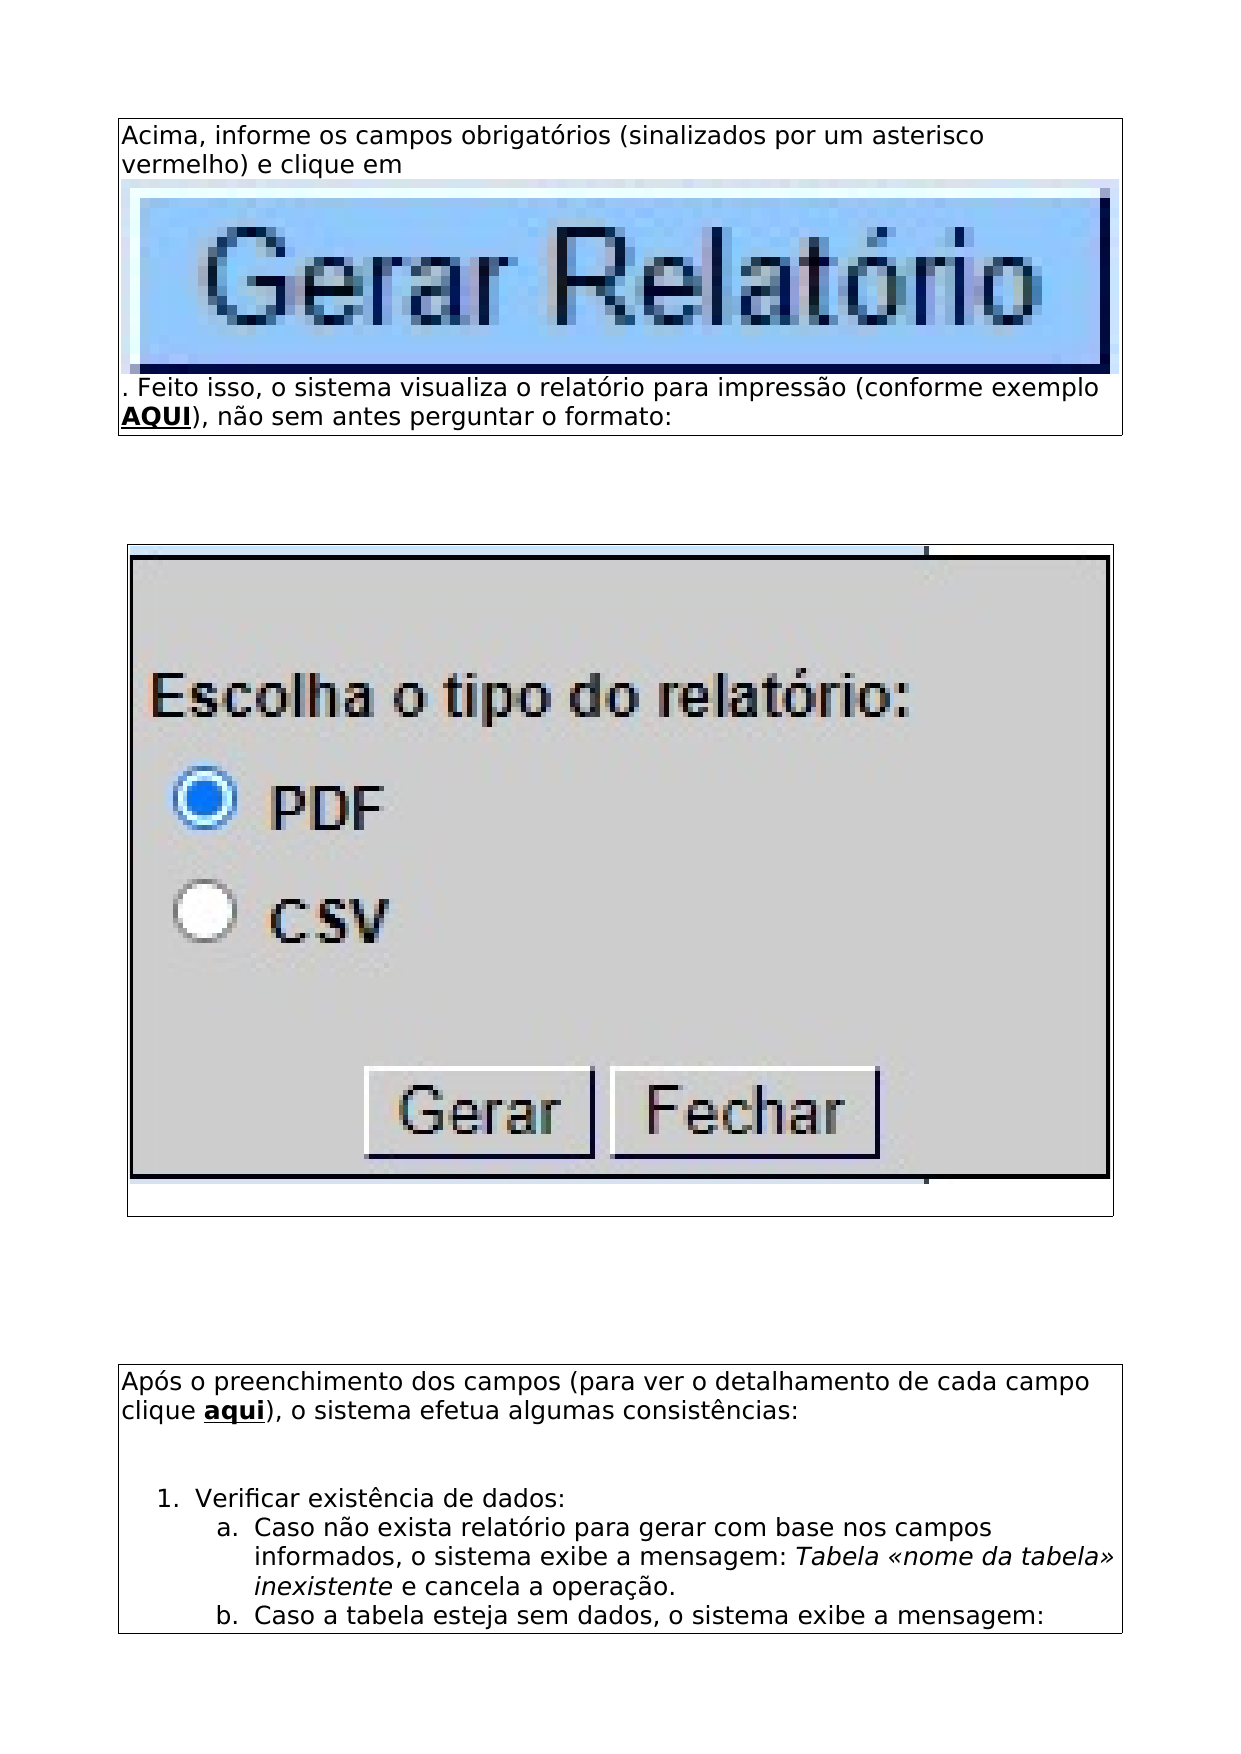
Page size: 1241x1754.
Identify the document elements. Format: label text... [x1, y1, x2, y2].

table_header [128, 545, 1113, 1216]
table_header Acima, informe os campos obrigatórios (sinalizados por um asterisco vermelho) e clique em . Feito isso, o sistema visualiza o relatório para impressão (conforme exemplo AQUI), não sem antes perguntar o formato: [119, 119, 1122, 434]
picture [129, 546, 1111, 1184]
picture [121, 179, 1120, 374]
table_header Após o preenchimento dos campos (para ver o detalhamento de cada campo clique aqui), o sistema efetua algumas consistências: Verificar existência de dados: Caso não exista relatório para gerar com base nos campos informados, o sistema exibe a mensagem: Tabela «nome da tabela» inexistente e cancela a operação. Caso a tabela esteja sem dados, o sistema exibe a mensagem: [119, 1365, 1122, 1633]
